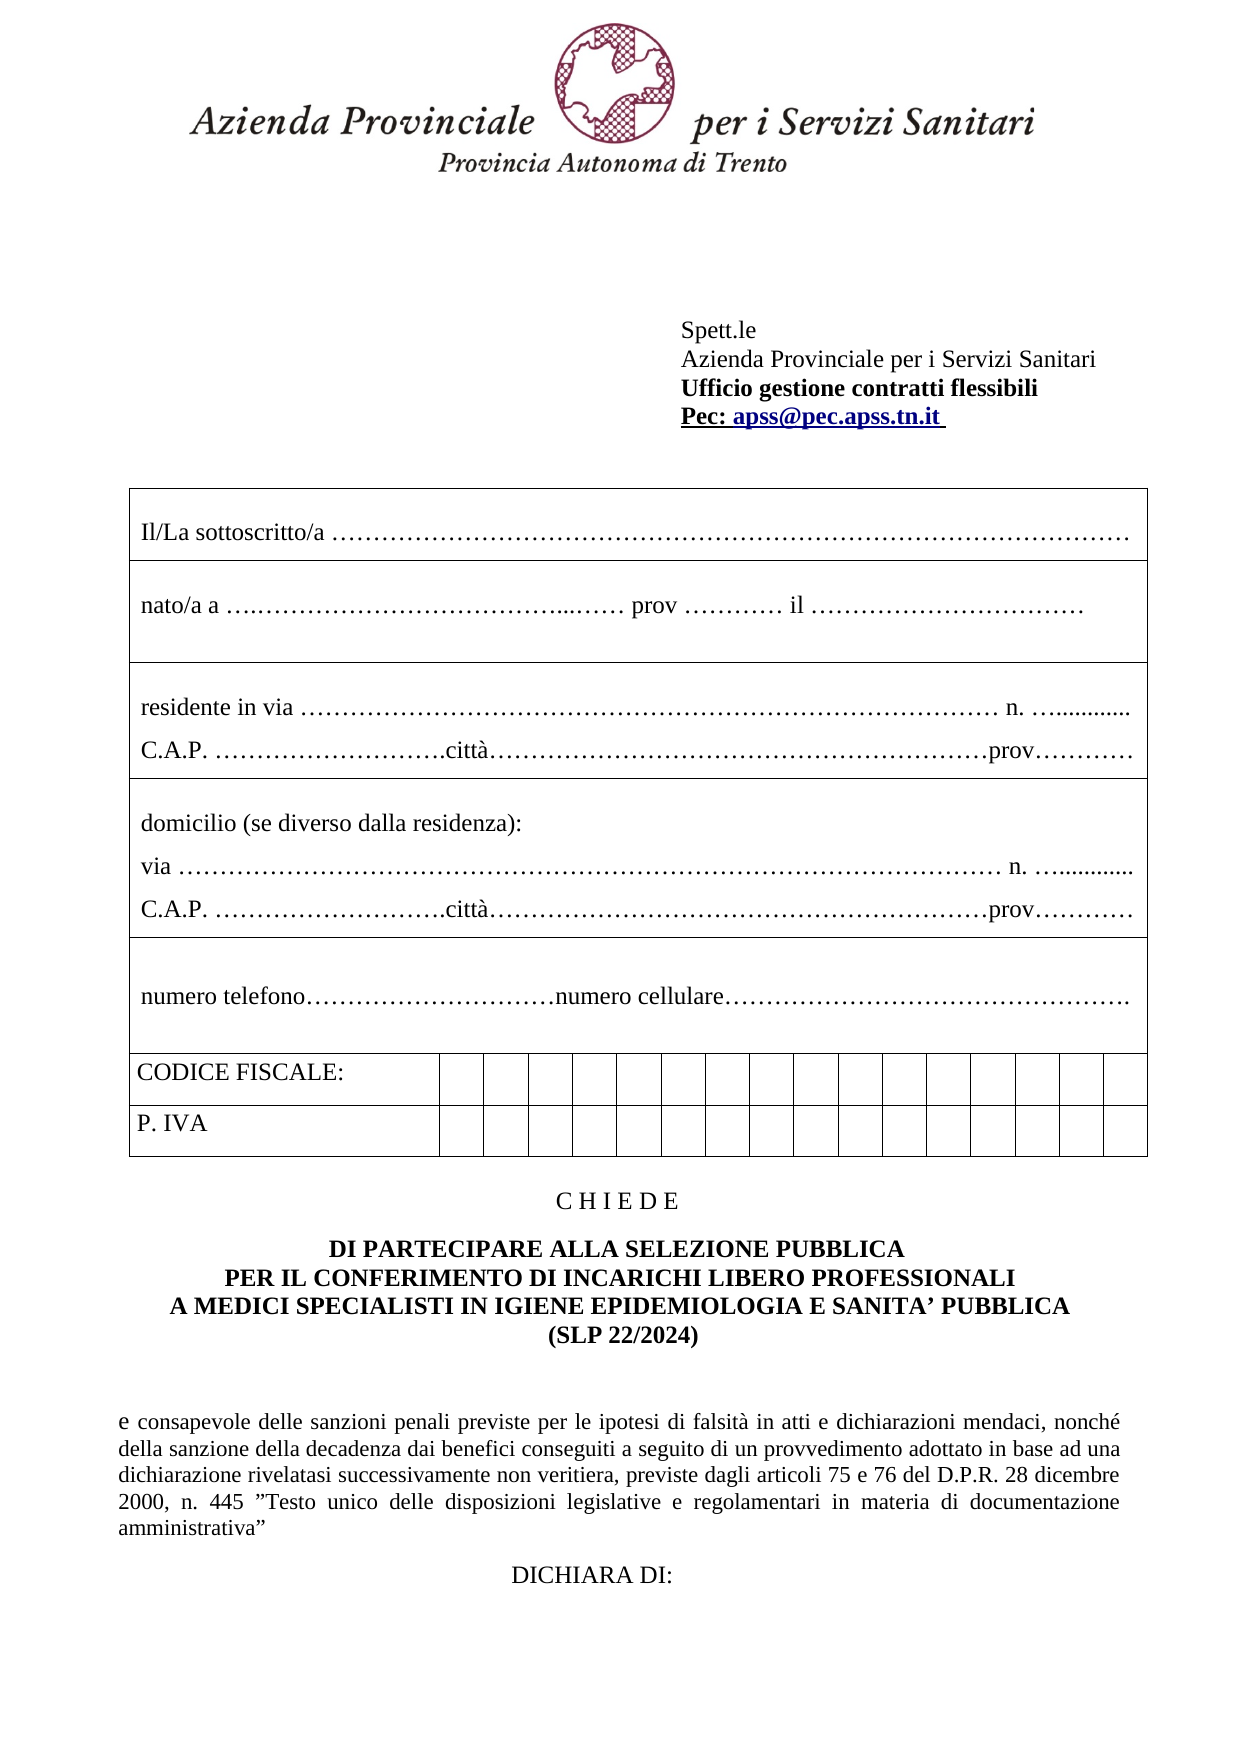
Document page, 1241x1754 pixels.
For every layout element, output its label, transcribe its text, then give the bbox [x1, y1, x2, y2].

text A MEDICI SPECIALISTI IN IGIENE EPIDEMIOLOGIA E SANITA’ PUBBLICA [118, 1291, 1122, 1320]
table_cell [662, 1054, 705, 1104]
text Spett.le [681, 315, 1122, 344]
table_cell [573, 1054, 616, 1104]
table_cell [1016, 1106, 1059, 1156]
table_cell [883, 1054, 926, 1104]
table_cell [839, 1054, 882, 1104]
table_cell [1104, 1106, 1147, 1156]
table_cell [971, 1054, 1015, 1104]
text PER IL CONFERIMENTO DI INCARICHI LIBERO PROFESSIONALI [118, 1263, 1122, 1291]
table_cell P. IVA [130, 1106, 439, 1156]
table_cell [706, 1054, 749, 1104]
table_cell CODICE FISCALE: [130, 1054, 439, 1104]
table_cell [440, 1054, 483, 1104]
table_cell [927, 1106, 970, 1156]
table_cell [1060, 1054, 1103, 1104]
table_cell [573, 1106, 616, 1156]
table_cell [617, 1054, 661, 1104]
table_cell numero telefono…………………………numero cellulare…………………………………………. [130, 938, 1147, 1053]
table_cell [484, 1106, 528, 1156]
table_cell [794, 1054, 838, 1104]
table_cell [529, 1054, 572, 1104]
table_cell [617, 1106, 661, 1156]
table_cell [484, 1054, 528, 1104]
table_cell [1016, 1054, 1059, 1104]
table_cell residente in via ………………………………………………………………………… n. …............ C.A.P. ……………………….città……………………………………………………prov………… [130, 663, 1147, 778]
table_cell [440, 1106, 483, 1156]
table_cell nato/a a ….………………………………...…… prov ………… il …………………………… [130, 561, 1147, 662]
text C H I E D E [118, 1186, 1122, 1215]
table_cell [662, 1106, 705, 1156]
table_cell [883, 1106, 926, 1156]
table_cell [794, 1106, 838, 1156]
text DICHIARA DI: [62, 1560, 1122, 1588]
table_cell [839, 1106, 882, 1156]
table_cell domicilio (se diverso dalla residenza): via ……………………………………………………………………………………… n. …............ C.A.P. ……………………….città……………………………………………………prov………… [130, 779, 1147, 937]
table_cell [1104, 1054, 1147, 1104]
text e consapevole delle sanzioni penali previste per le ipotesi di falsità in atti e dichiarazioni mendaci, nonché della sanzione della decadenza dai benefici conseguiti a seguito di un provvedimento adottato in base ad una dichiarazione rivelatasi successivamente non veritiera, previste dagli articoli 75 e 76 del D.P.R. 28 dicembre 2000, n. 445 ”Testo unico delle disposizioni legislative e regolamentari in materia di documentazione amministrativa” [118, 1406, 1122, 1541]
table_cell [927, 1054, 970, 1104]
table_cell [1060, 1106, 1103, 1156]
table_header Il/La sottoscritto/a …………………………………………………………………………………… [130, 489, 1147, 560]
text DI PARTECIPARE ALLA SELEZIONE PUBBLICA [118, 1234, 1122, 1263]
table_cell [750, 1106, 793, 1156]
table_cell [529, 1106, 572, 1156]
text Ufficio gestione contratti flessibili [681, 373, 1122, 401]
table_cell [706, 1106, 749, 1156]
text Pec: apss@pec.apss.tn.it [681, 401, 1122, 430]
table_cell [750, 1054, 793, 1104]
text Azienda Provinciale per i Servizi Sanitari [118, 344, 1131, 373]
text (SLP 22/2024) [118, 1320, 1122, 1349]
table_cell [971, 1106, 1015, 1156]
